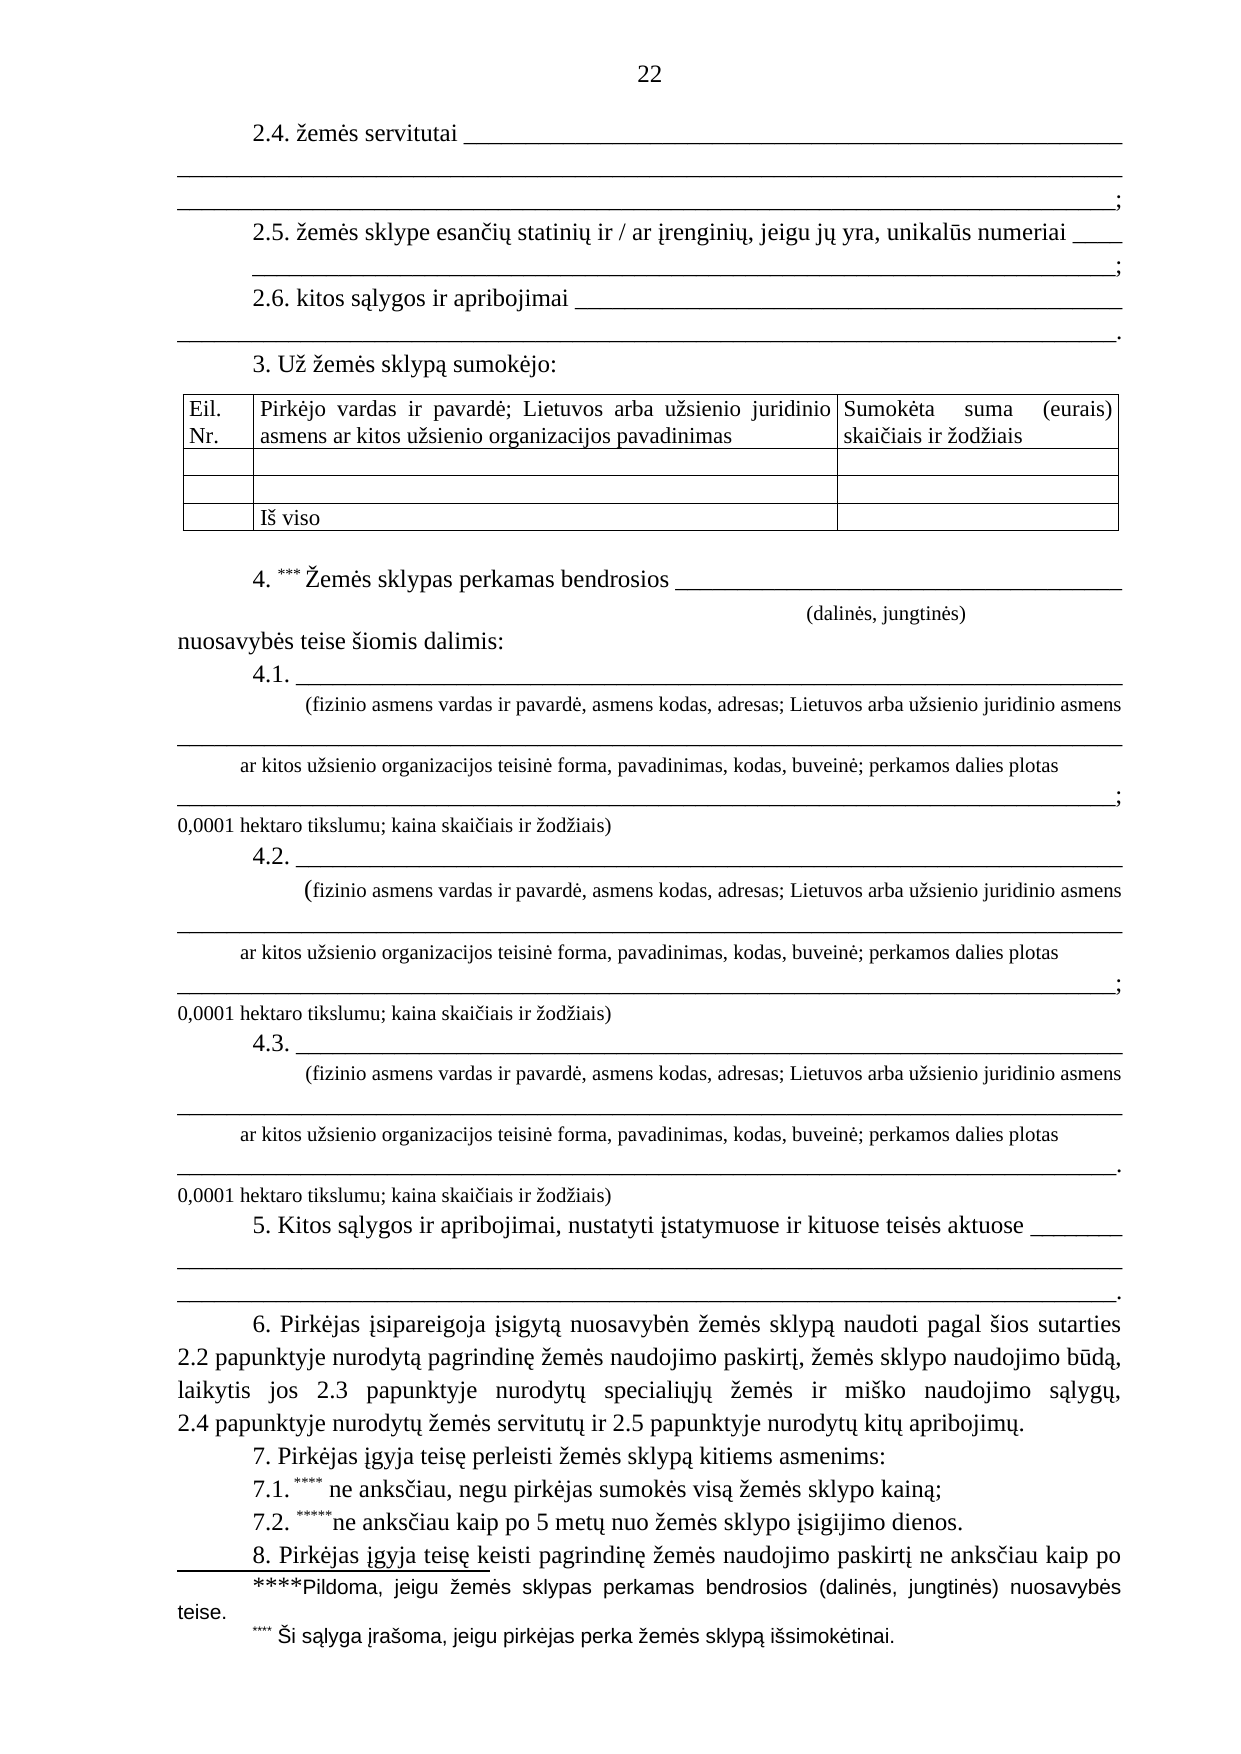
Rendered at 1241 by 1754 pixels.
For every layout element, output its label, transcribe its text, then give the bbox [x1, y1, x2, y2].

text 4.1. [177, 659, 1122, 688]
table_cell [184, 504, 253, 530]
text ; [177, 184, 1122, 213]
text 5. Kitos sąlygos ir apribojimai, nustatyti įstatymuose ir kituose teisės aktuose [177, 1210, 1122, 1239]
table_header Pirkėjo vardas ir pavardė; Lietuvos arba užsienio juridinio asmens ar kitos užsienio organizacijos pavadinimas [254, 395, 837, 448]
text 4.3. [177, 1028, 1122, 1057]
text . [177, 316, 1122, 345]
text ar kitos užsienio organizacijos teisinė forma, pavadinimas, kodas, buveinė; perkamos dalies plotas [177, 753, 1122, 777]
text 6. Pirkėjas įsipareigoja įsigytą nuosavybėn žemės sklypą naudoti pagal šios sutarties 2.2 papunktyje nurodytą pagrindinę žemės naudojimo paskirtį, žemės sklypo naudojimo būdą, laikytis jos 2.3 papunktyje nurodytų specialiųjų žemės ir miško naudojimo sąlygų, 2.4 papunktyje nurodytų žemės servitutų ir 2.5 papunktyje nurodytų kitų apribojimų. [177, 1309, 1122, 1437]
text nuosavybės teise šiomis dalimis: [177, 626, 1122, 655]
text 8. Pirkėjas įgyja teisę keisti pagrindinę žemės naudojimo paskirtį ne anksčiau kaip po [177, 1540, 1122, 1569]
text 2.6. kitos sąlygos ir apribojimai [177, 283, 1122, 312]
text 3. Už žemės sklypą sumokėjo: [177, 349, 1122, 378]
text 2.4. žemės servitutai [177, 118, 1122, 147]
text ar kitos užsienio organizacijos teisinė forma, pavadinimas, kodas, buveinė; perkamos dalies plotas [177, 1122, 1122, 1146]
table_cell [254, 449, 837, 475]
text ; [177, 968, 1122, 996]
text (fizinio asmens vardas ir pavardė, asmens kodas, adresas; Lietuvos arba užsienio juridinio asmens [177, 1061, 1122, 1085]
text **** Ši sąlyga įrašoma, jeigu pirkėjas perka žemės sklypą išsimokėtinai. [177, 1624, 1122, 1648]
table_cell [184, 476, 253, 503]
text 7.2. ne anksčiau kaip po 5 metų nuo žemės sklypo įsigijimo dienos. [177, 1507, 1122, 1536]
text 0,0001 hektaro tikslumu; kaina skaičiais ir žodžiais) [177, 1182, 1122, 1207]
text 2.5. žemės sklype esančių statinių ir / ar įrenginių, jeigu jų yra, unikalūs numeriai [177, 217, 1122, 246]
text . [177, 1276, 1122, 1305]
text . [177, 1149, 1122, 1178]
text (dalinės, jungtinės) [177, 597, 1122, 626]
table_header Eil. Nr. [184, 395, 253, 448]
text ; [177, 250, 1122, 279]
text (fizinio asmens vardas ir pavardė, asmens kodas, adresas; Lietuvos arba užsienio juridinio asmens [177, 692, 1122, 716]
text 7. Pirkėjas įgyja teisę perleisti žemės sklypą kitiems asmenims: [177, 1441, 1122, 1470]
table_cell Iš viso [254, 504, 837, 530]
text ; [177, 780, 1122, 809]
text ar kitos užsienio organizacijos teisinė forma, pavadinimas, kodas, buveinė; perkamos dalies plotas [177, 940, 1122, 964]
table_cell [838, 504, 1118, 530]
text 4. *** Žemės sklypas perkamas bendrosios [177, 564, 1122, 593]
table_cell [838, 449, 1118, 475]
text Pildoma, jeigu žemės sklypas perkamas bendrosios (dalinės, jungtinės) nuosavybės teise. [177, 1571, 1122, 1624]
text 7.1. ne anksčiau, negu pirkėjas sumokės visą žemės sklypo kainą; [177, 1474, 1122, 1503]
text 0,0001 hektaro tikslumu; kaina skaičiais ir žodžiais) [177, 1001, 1122, 1025]
text 0,0001 hektaro tikslumu; kaina skaičiais ir žodžiais) [177, 813, 1122, 837]
table_cell [254, 476, 837, 503]
table_cell [838, 476, 1118, 503]
text 4.2. [177, 841, 1122, 870]
table_cell [184, 449, 253, 475]
table_header Sumokėta suma (eurais) skaičiais ir žodžiais [838, 395, 1118, 448]
text (fizinio asmens vardas ir pavardė, asmens kodas, adresas; Lietuvos arba užsienio juridinio asmens [177, 874, 1122, 903]
